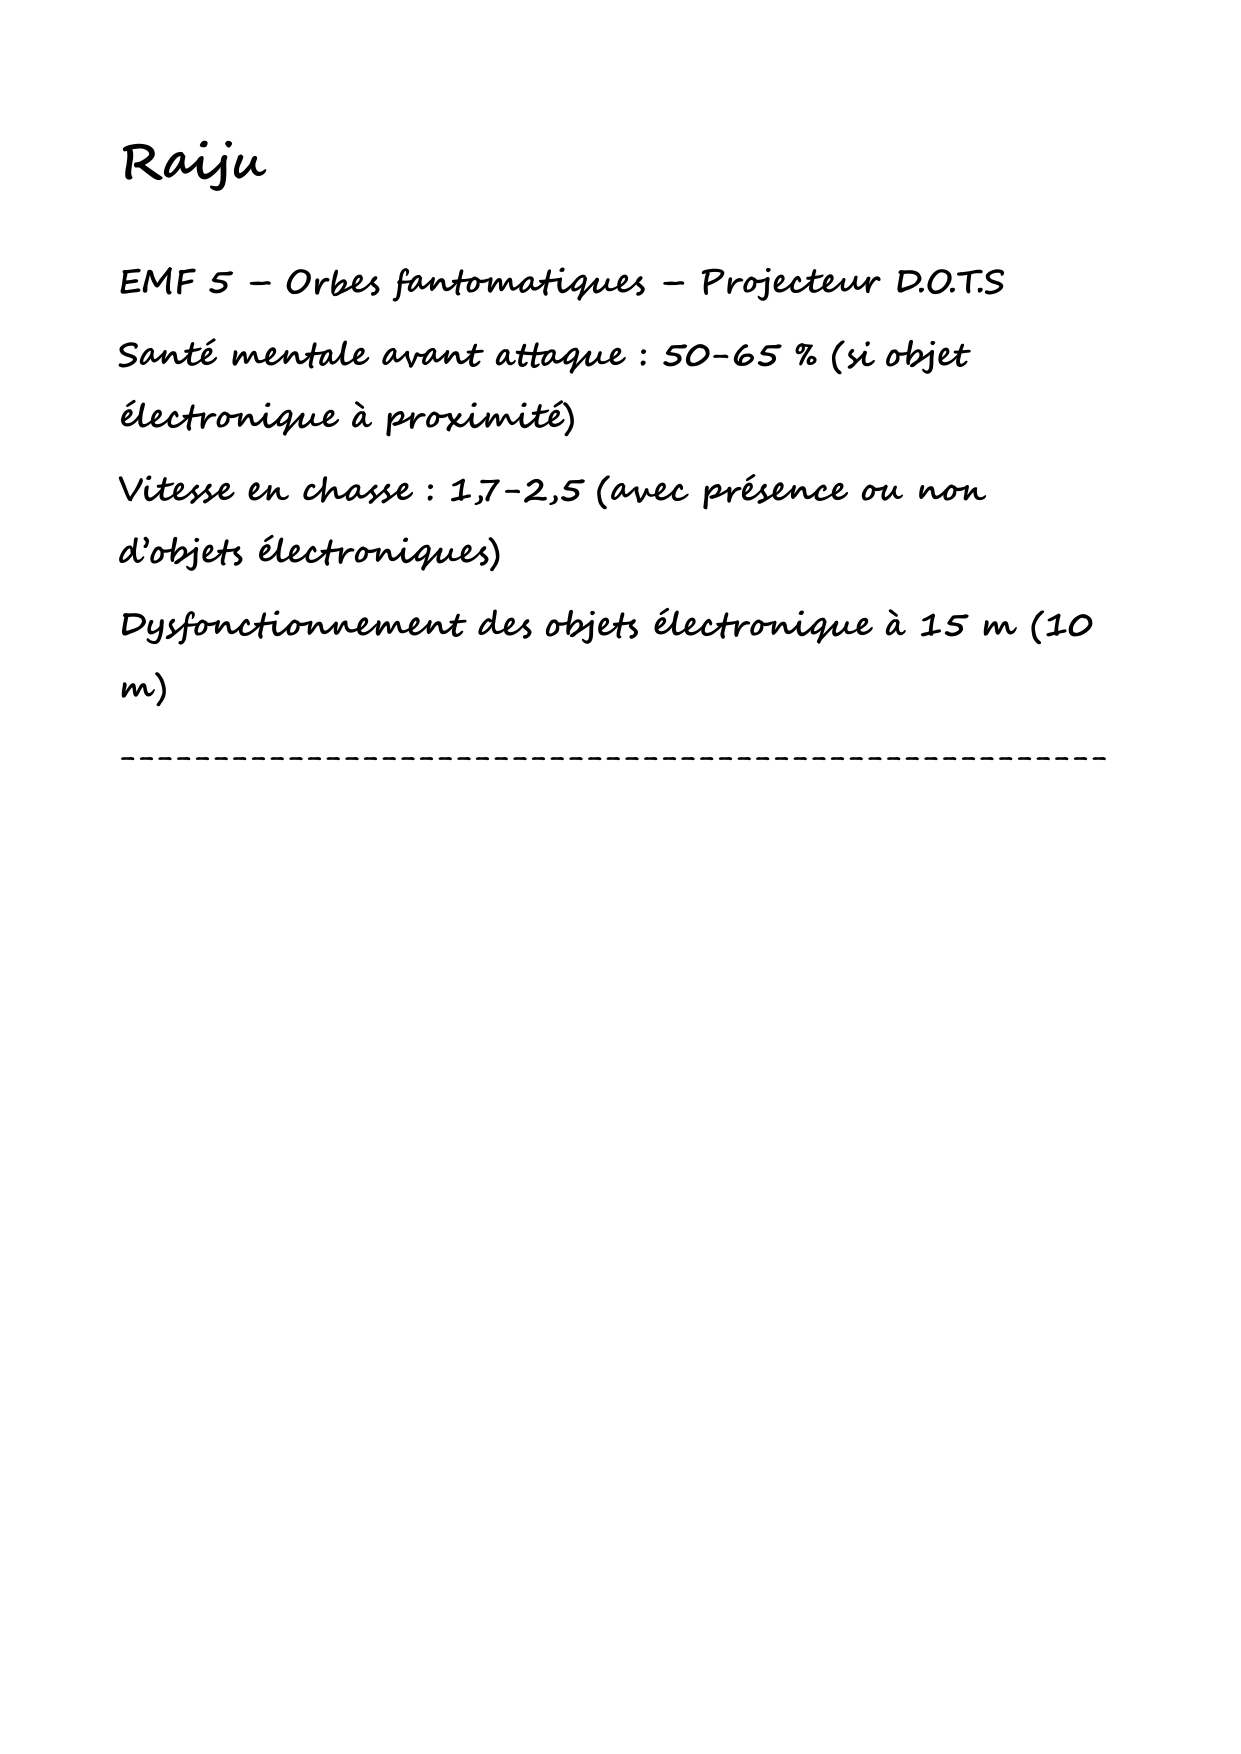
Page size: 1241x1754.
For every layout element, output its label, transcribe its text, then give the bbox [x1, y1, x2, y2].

text Raiju [118, 124, 1122, 204]
text Santé mentale avant attaque : 50-65 % (si objet électronique à proximité) [118, 330, 1122, 445]
text Dysfonctionnement des objets électronique à 15 m (10 m) [118, 600, 1122, 715]
text EMF 5 – Orbes fantomatiques – Projecteur D.O.T.S [118, 256, 1122, 310]
text ----------------------------------------------------- [118, 735, 1122, 782]
text Vitesse en chasse : 1,7-2,5 (avec présence ou non d’objets électroniques) [118, 465, 1122, 580]
